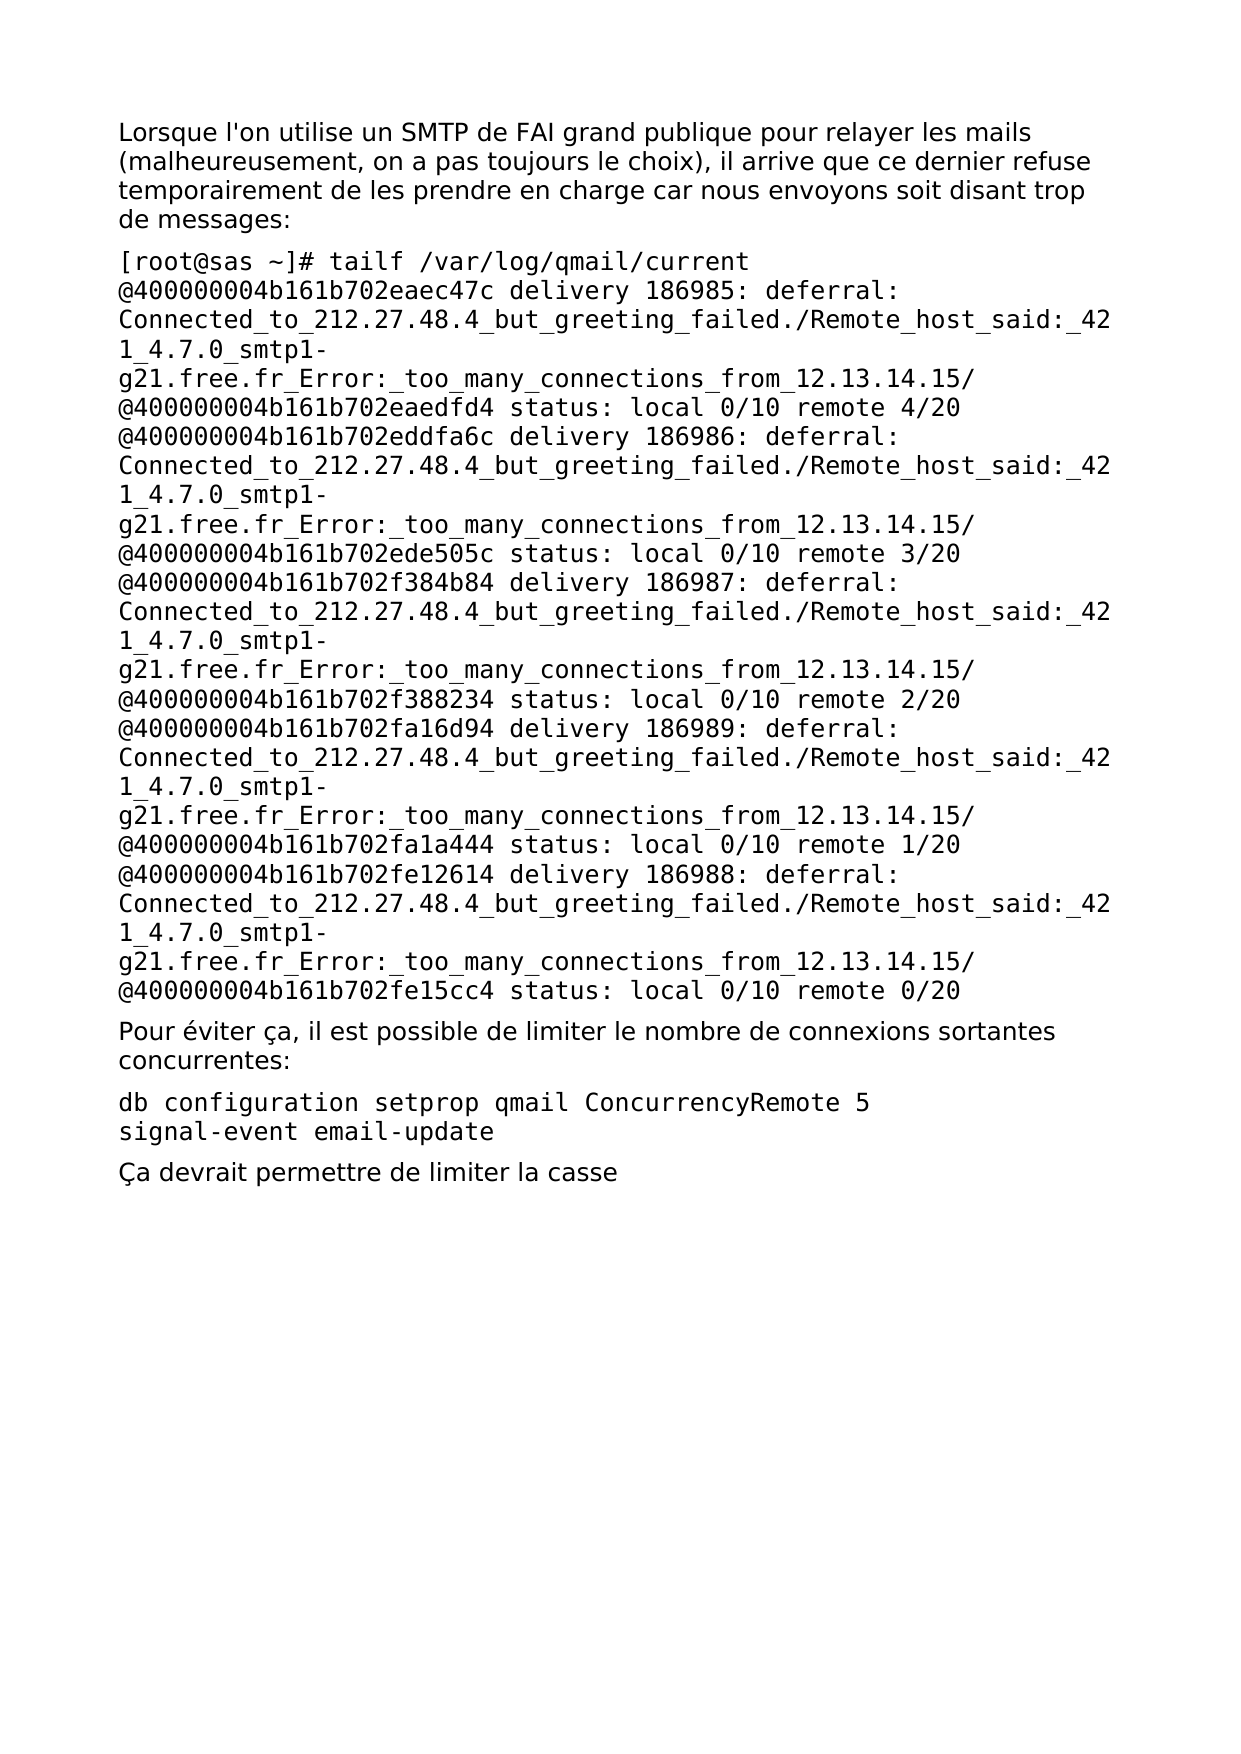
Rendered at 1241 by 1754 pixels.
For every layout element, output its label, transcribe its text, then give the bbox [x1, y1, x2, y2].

text Pour éviter ça, il est possible de limiter le nombre de connexions sortantes concurrentes: [118, 1017, 1122, 1076]
text Lorsque l'on utilise un SMTP de FAI grand publique pour relayer les mails (malheureusement, on a pas toujours le choix), il arrive que ce dernier refuse temporairement de les prendre en charge car nous envoyons soit disant trop de messages: [118, 118, 1122, 235]
text [root@sas ~]# tailf /var/log/qmail/current @400000004b161b702eaec47c delivery 186985: deferral: Connected_to_212.27.48.4_but_greeting_failed./Remote_host_said:_421_4.7.0_smtp1-g21.free.fr_Error:_too_many_connections_from_12.13.14.15/ @400000004b161b702eaedfd4 status: local 0/10 remote 4/20 @400000004b161b702eddfa6c delivery 186986: deferral: Connected_to_212.27.48.4_but_greeting_failed./Remote_host_said:_421_4.7.0_smtp1-g21.free.fr_Error:_too_many_connections_from_12.13.14.15/ @400000004b161b702ede505c status: local 0/10 remote 3/20 @400000004b161b702f384b84 delivery 186987: deferral: Connected_to_212.27.48.4_but_greeting_failed./Remote_host_said:_421_4.7.0_smtp1-g21.free.fr_Error:_too_many_connections_from_12.13.14.15/ @400000004b161b702f388234 status: local 0/10 remote 2/20 @400000004b161b702fa16d94 delivery 186989: deferral: Connected_to_212.27.48.4_but_greeting_failed./Remote_host_said:_421_4.7.0_smtp1-g21.free.fr_Error:_too_many_connections_from_12.13.14.15/ @400000004b161b702fa1a444 status: local 0/10 remote 1/20 @400000004b161b702fe12614 delivery 186988: deferral: Connected_to_212.27.48.4_but_greeting_failed./Remote_host_said:_421_4.7.0_smtp1-g21.free.fr_Error:_too_many_connections_from_12.13.14.15/ @400000004b161b702fe15cc4 status: local 0/10 remote 0/20 [118, 247, 1122, 1006]
text Ça devrait permettre de limiter la casse [118, 1158, 1122, 1187]
text db configuration setprop qmail ConcurrencyRemote 5 signal-event email-update [118, 1088, 1122, 1147]
